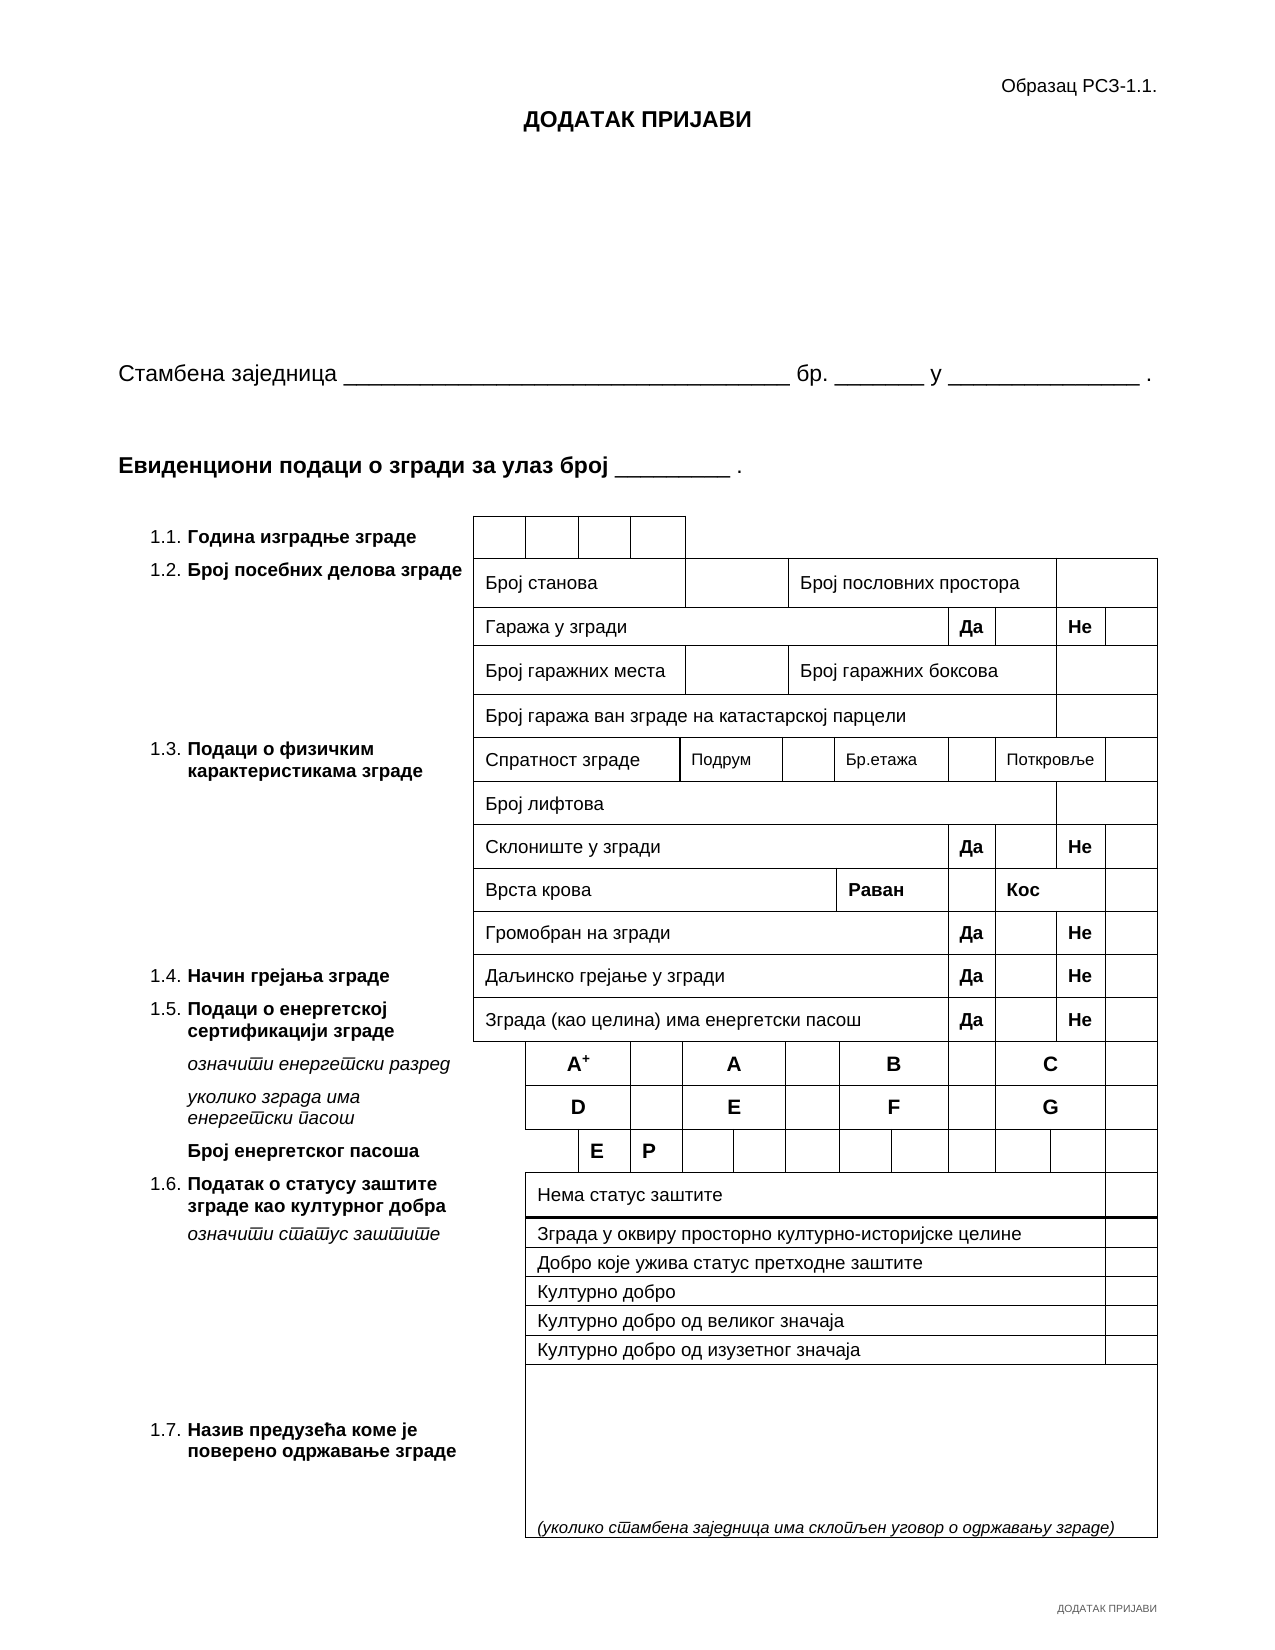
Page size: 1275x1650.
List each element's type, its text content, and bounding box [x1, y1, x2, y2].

table_cell [996, 608, 1056, 645]
table_cell [686, 646, 788, 694]
table_cell [129, 1276, 474, 1305]
table_cell [1106, 955, 1157, 997]
table_cell [474, 1216, 525, 1247]
table_cell [783, 738, 834, 781]
table_cell B [840, 1042, 948, 1084]
table_cell [1106, 1042, 1157, 1084]
table_cell [129, 911, 473, 954]
table_cell [786, 1130, 839, 1172]
table_header [579, 517, 630, 557]
table_cell [1106, 1336, 1157, 1364]
table_cell [474, 1276, 525, 1305]
table_cell [474, 1364, 525, 1537]
table_cell D [526, 1086, 630, 1129]
list Стамбена заједница ___________________________________ бр. _______ у _______________ . [118, 360, 1157, 387]
table_cell Бр.етажа [835, 738, 948, 781]
table_cell Културно добро [526, 1277, 1105, 1305]
table_cell Број гаража ван зграде на катастарској парцели [474, 695, 1056, 737]
table_cell Да [949, 998, 995, 1041]
table_cell [686, 559, 788, 607]
table_cell [474, 1085, 525, 1129]
table_cell Кос [996, 869, 1105, 911]
table_cell Број лифтова [474, 782, 1056, 824]
table_header Година изградње зграде [129, 516, 473, 557]
table_cell [474, 1335, 525, 1364]
table_cell [949, 869, 995, 911]
table_cell означити статус заштите [129, 1216, 474, 1247]
table_cell G [996, 1086, 1105, 1129]
table_cell A [683, 1042, 785, 1084]
table_cell [996, 1130, 1050, 1172]
table_cell [1057, 695, 1157, 737]
table_cell [1106, 1086, 1157, 1129]
table_cell Податак о статусу заштите зграде као културног добра [129, 1172, 474, 1216]
table_cell [1106, 608, 1157, 645]
table_cell [1106, 1306, 1157, 1334]
table_cell [734, 1130, 785, 1172]
table_cell [1106, 738, 1157, 781]
table_cell C [996, 1042, 1105, 1084]
table_cell P [631, 1130, 682, 1172]
table_cell Склониште у згради [474, 825, 948, 867]
table_cell E [683, 1086, 785, 1129]
table_cell означити енергетски разред [129, 1041, 474, 1084]
table_cell [996, 998, 1056, 1041]
table_cell Не [1057, 825, 1105, 867]
table_cell Даљинско грејање у згради [474, 955, 948, 997]
table_cell [1051, 1130, 1105, 1172]
table_cell [1106, 1130, 1157, 1172]
table_cell [1106, 1277, 1157, 1305]
table_cell [683, 1130, 733, 1172]
table_cell [1106, 869, 1157, 911]
table_cell [892, 1130, 948, 1172]
table_cell Број пословних простора [789, 559, 1056, 607]
table_cell Врста крова [474, 869, 836, 911]
table_cell [1057, 559, 1157, 607]
table_cell Спратност зграде [474, 738, 679, 781]
table_cell [1057, 646, 1157, 694]
table_cell Гаража у згради [474, 608, 948, 645]
table_cell [129, 868, 473, 911]
table_cell [840, 1130, 891, 1172]
table_cell [474, 1129, 578, 1172]
table_cell [129, 1335, 474, 1364]
table_cell Добро које ужива статус претходне заштите [526, 1248, 1105, 1276]
table_cell Зграда у оквиру просторно културно-историјске целине [526, 1219, 1105, 1247]
table_cell [996, 825, 1056, 867]
table_cell [949, 1086, 995, 1129]
table_cell [474, 1247, 525, 1276]
table_cell Број енергетског пасоша [129, 1129, 474, 1172]
table_cell [129, 781, 473, 824]
table_cell [996, 955, 1056, 997]
table_cell Не [1057, 955, 1105, 997]
table_cell Раван [837, 869, 948, 911]
table_header [526, 517, 578, 557]
table_cell Подаци о енергетској сертификацији зграде [129, 997, 473, 1041]
table_cell [786, 1086, 839, 1129]
table_cell Број посебних делова зграде [129, 558, 473, 694]
table_cell [1106, 825, 1157, 867]
table_cell [1106, 1219, 1157, 1247]
table_cell Громобран на згради [474, 912, 948, 954]
table_cell [129, 694, 473, 737]
table_cell Поткровље [996, 738, 1105, 781]
table_cell Да [949, 955, 995, 997]
table_cell Подрум [681, 738, 782, 781]
table_cell [786, 1042, 839, 1084]
table_cell [474, 1305, 525, 1334]
table_cell Зграда (као целина) има енергетски пасош [474, 998, 948, 1041]
table_cell [474, 1172, 525, 1216]
table_cell [129, 1247, 474, 1276]
table_cell Нема статус заштите [526, 1173, 1105, 1216]
table_cell [1057, 782, 1157, 824]
table_header [631, 517, 685, 557]
table_cell Културно добро од великог значаја [526, 1306, 1105, 1334]
table_cell уколико зграда има енергетски пасош [129, 1085, 474, 1129]
table_cell [129, 824, 473, 867]
table_cell [949, 1130, 995, 1172]
table_cell [1106, 998, 1157, 1041]
table_cell Културно добро од изузетног значаја [526, 1336, 1105, 1364]
table_cell F [840, 1086, 948, 1129]
table_cell Да [949, 912, 995, 954]
table_cell [1106, 1173, 1157, 1216]
table_cell Не [1057, 912, 1105, 954]
table_cell Да [949, 608, 995, 645]
table_cell Не [1057, 608, 1105, 645]
table_cell [1106, 912, 1157, 954]
table_cell Назив предузећа коме је поверено одржавање зграде [129, 1364, 474, 1537]
table_cell [996, 912, 1056, 954]
table_cell E [579, 1130, 630, 1172]
table_cell Начин грејања зграде [129, 954, 473, 997]
table_cell Број гаражних боксова [789, 646, 1056, 694]
table_header [686, 516, 1158, 557]
table_cell [949, 738, 995, 781]
table_cell [949, 1042, 995, 1084]
list ДОДАТАК ПРИЈАВИ [118, 106, 1157, 133]
table_cell [631, 1042, 682, 1084]
table_cell [474, 1042, 525, 1084]
table_cell А+ [526, 1042, 630, 1084]
table_cell Да [949, 825, 995, 867]
table_cell Број гаражних места [474, 646, 685, 694]
table_cell (уколико стамбена заједница има склопљен уговор о одржавању зграде) [526, 1365, 1157, 1537]
table_cell Подаци о физичким карактеристикама зграде [129, 737, 473, 781]
table_cell [129, 1305, 474, 1334]
table_header [474, 517, 525, 557]
table_cell [631, 1086, 682, 1129]
text Евиденциони подаци о згради за улаз број _________ . [118, 452, 1157, 478]
table_cell [1106, 1248, 1157, 1276]
table_cell Број станова [474, 559, 685, 607]
table_cell Не [1057, 998, 1105, 1041]
